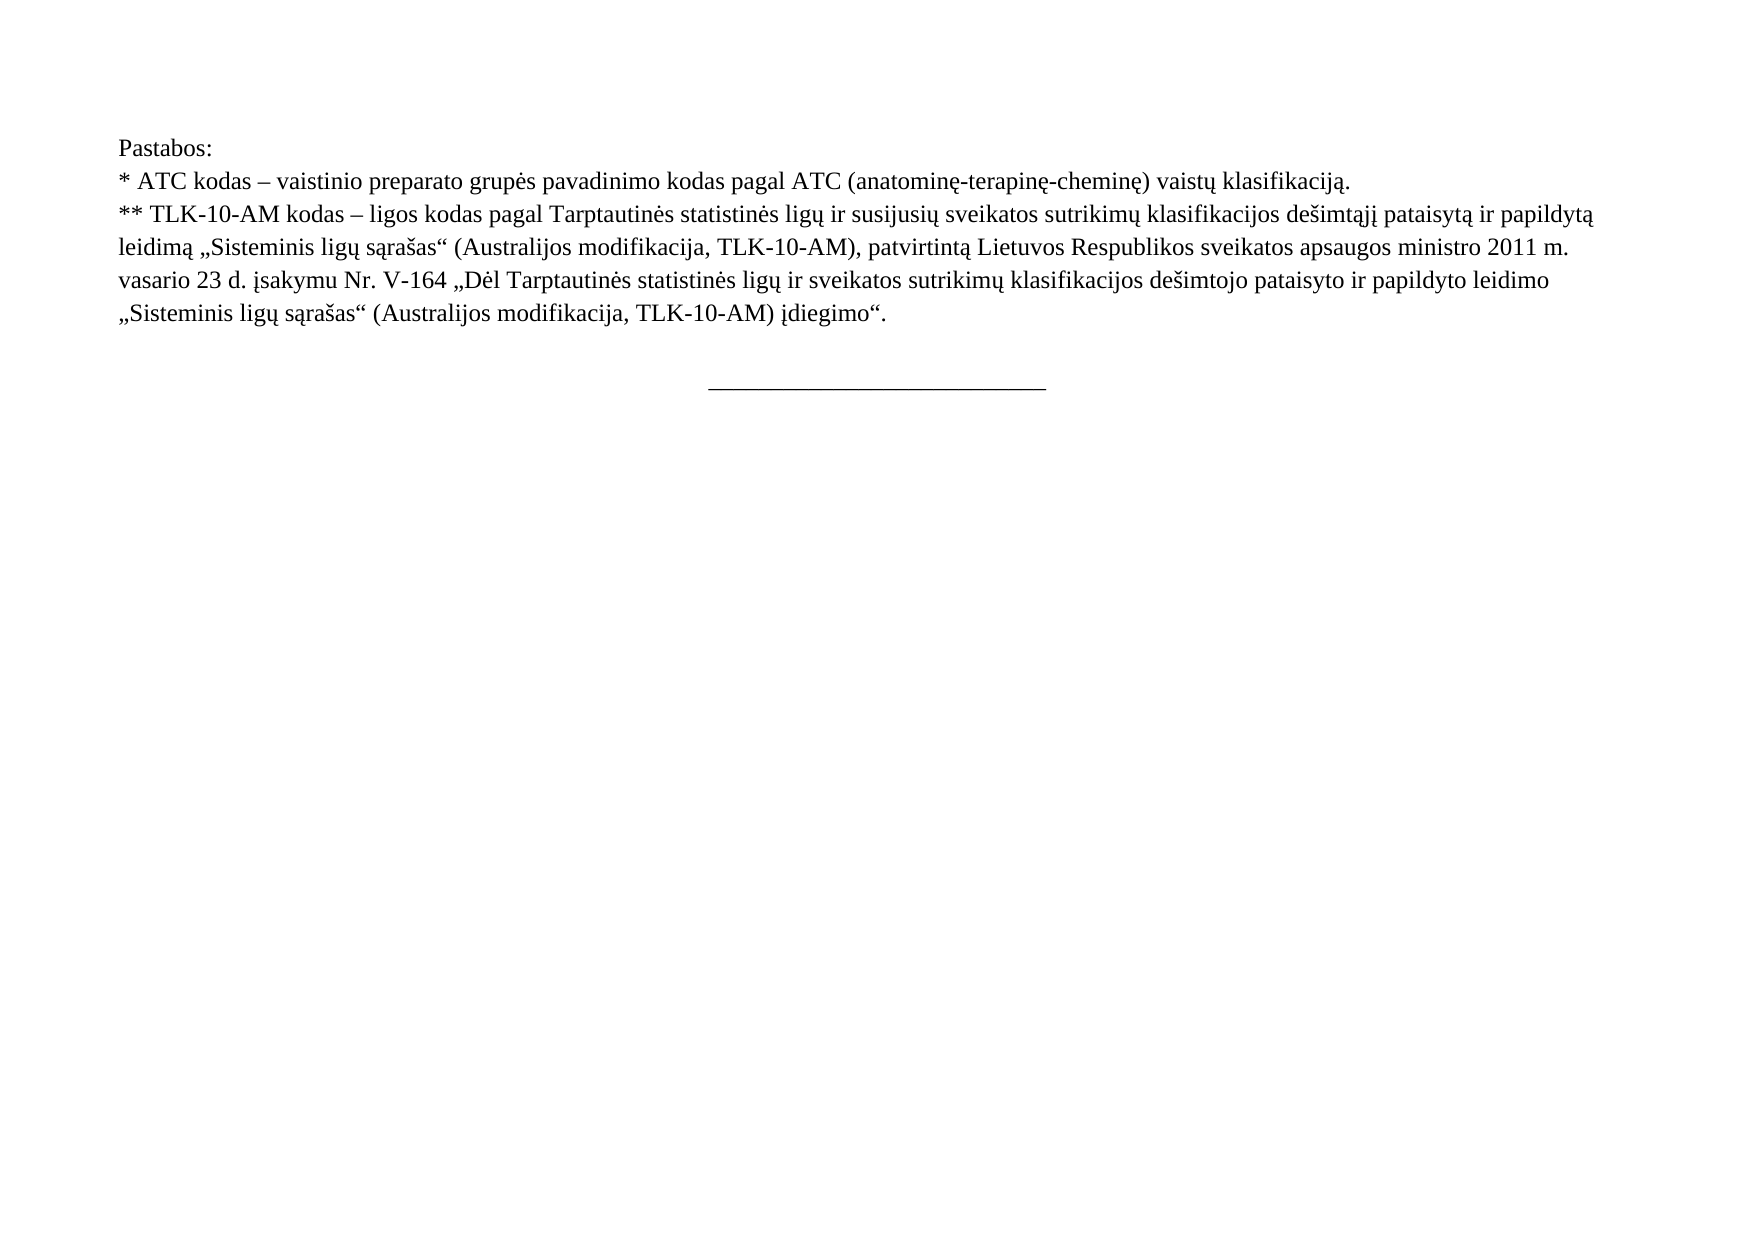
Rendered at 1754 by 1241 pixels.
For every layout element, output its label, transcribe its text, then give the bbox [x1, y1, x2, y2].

text Pastabos: [118, 133, 1636, 162]
text ** TLK-10-AM kodas – ligos kodas pagal Tarptautinės statistinės ligų ir susijusių sveikatos sutrikimų klasifikacijos dešimtąjį pataisytą ir papildytą leidimą „Sisteminis ligų sąrašas“ (Australijos modifikacija, TLK-10-AM), patvirtintą Lietuvos Respublikos sveikatos apsaugos ministro 2011 m. vasario 23 d. įsakymu Nr. V-164 „Dėl Tarptautinės statistinės ligų ir sveikatos sutrikimų klasifikacijos dešimtojo pataisyto ir papildyto leidimo „Sisteminis ligų sąrašas“ (Australijos modifikacija, TLK-10-AM) įdiegimo“. [118, 199, 1636, 327]
text * ATC kodas – vaistinio preparato grupės pavadinimo kodas pagal ATC (anatominę-terapinę-cheminę) vaistų klasifikaciją. [118, 166, 1636, 195]
text ___________________________ [118, 364, 1636, 393]
